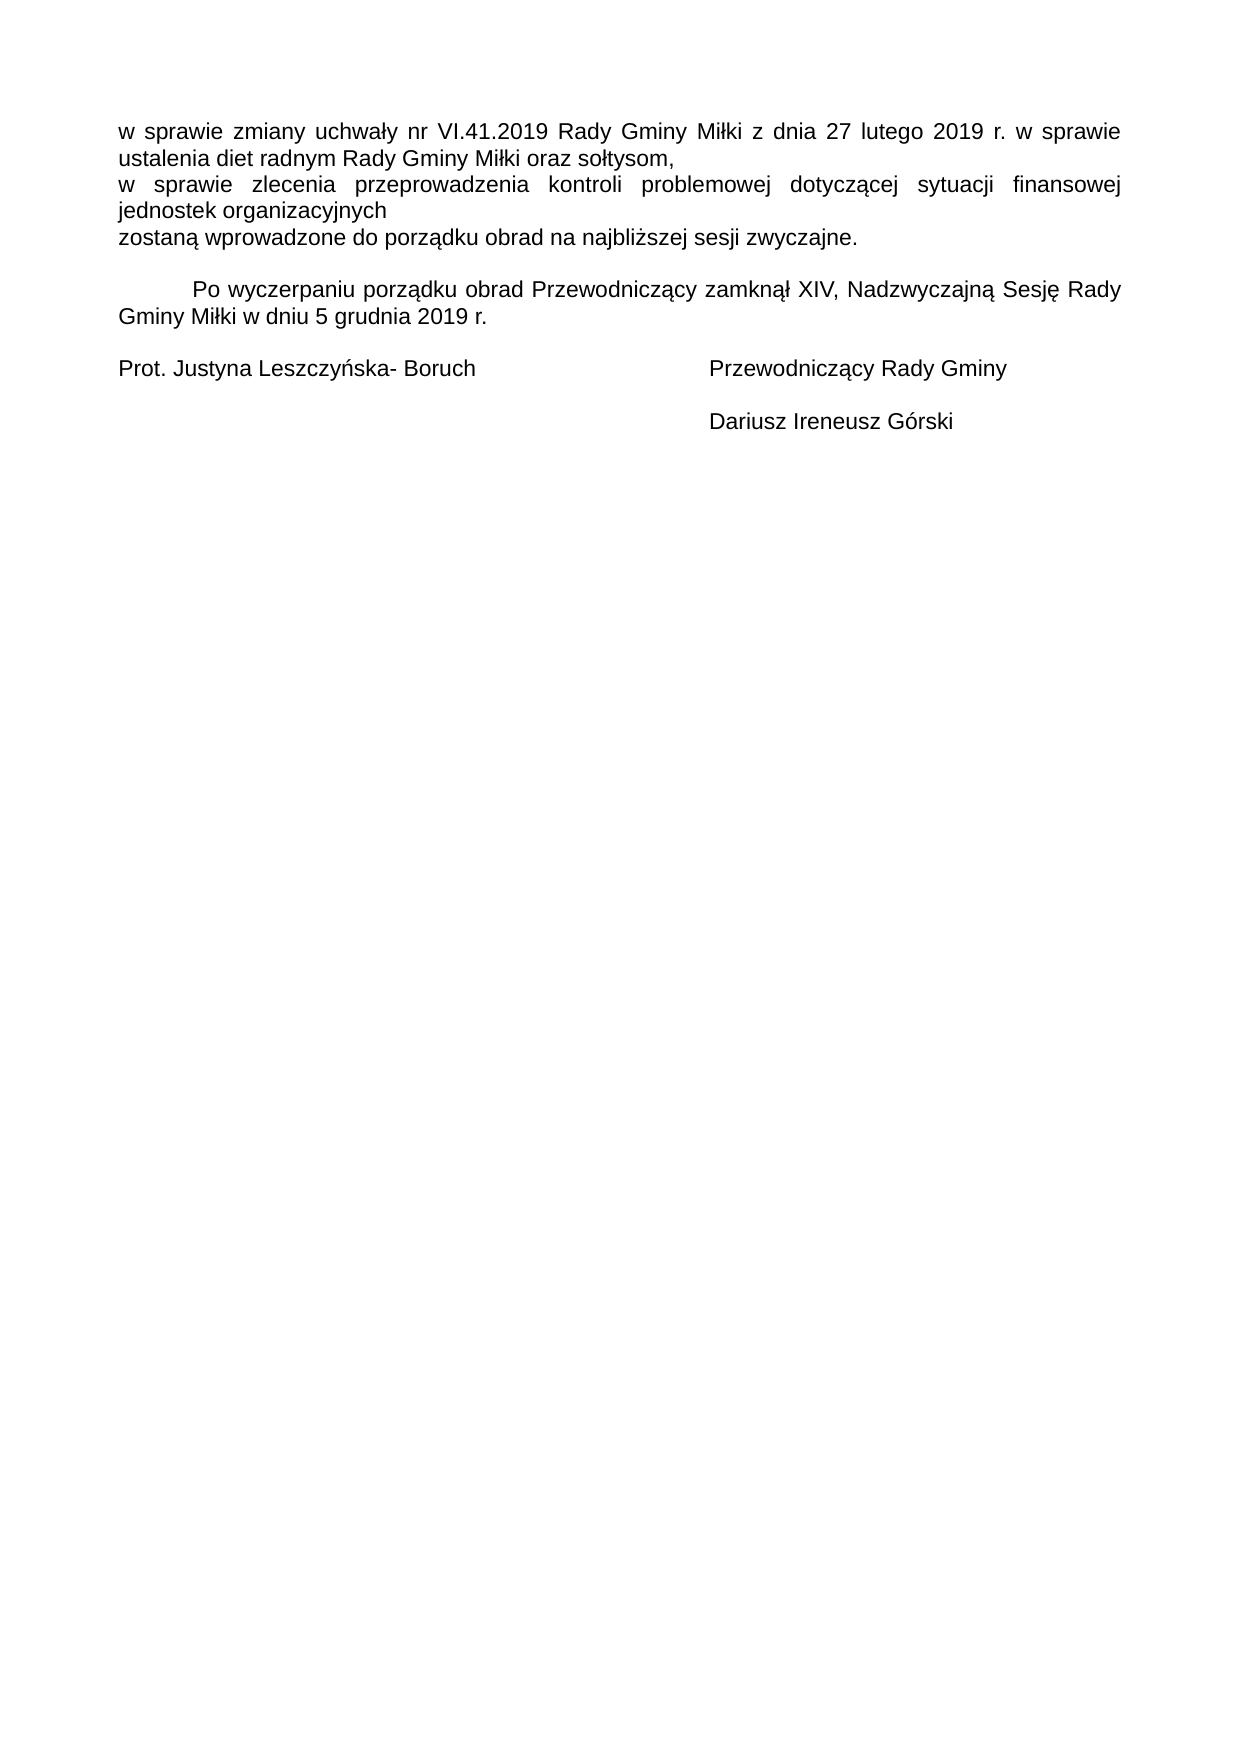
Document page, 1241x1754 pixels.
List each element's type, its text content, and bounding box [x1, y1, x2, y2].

text zostaną wprowadzone do porządku obrad na najbliższej sesji zwyczajne. [118, 223, 1122, 250]
text w sprawie zmiany uchwały nr VI.41.2019 Rady Gminy Miłki z dnia 27 lutego 2019 r. w sprawie ustalenia diet radnym Rady Gminy Miłki oraz sołtysom, [118, 118, 1122, 171]
text Dariusz Ireneusz Górski [118, 408, 1122, 434]
text Prot. Justyna Leszczyńska- Boruch Przewodniczący Rady Gminy [118, 355, 1122, 382]
text w sprawie zlecenia przeprowadzenia kontroli problemowej dotyczącej sytuacji finansowej jednostek organizacyjnych [118, 171, 1122, 223]
text Po wyczerpaniu porządku obrad Przewodniczący zamknął XIV, Nadzwyczajną Sesję Rady Gminy Miłki w dniu 5 grudnia 2019 r. [118, 276, 1122, 329]
